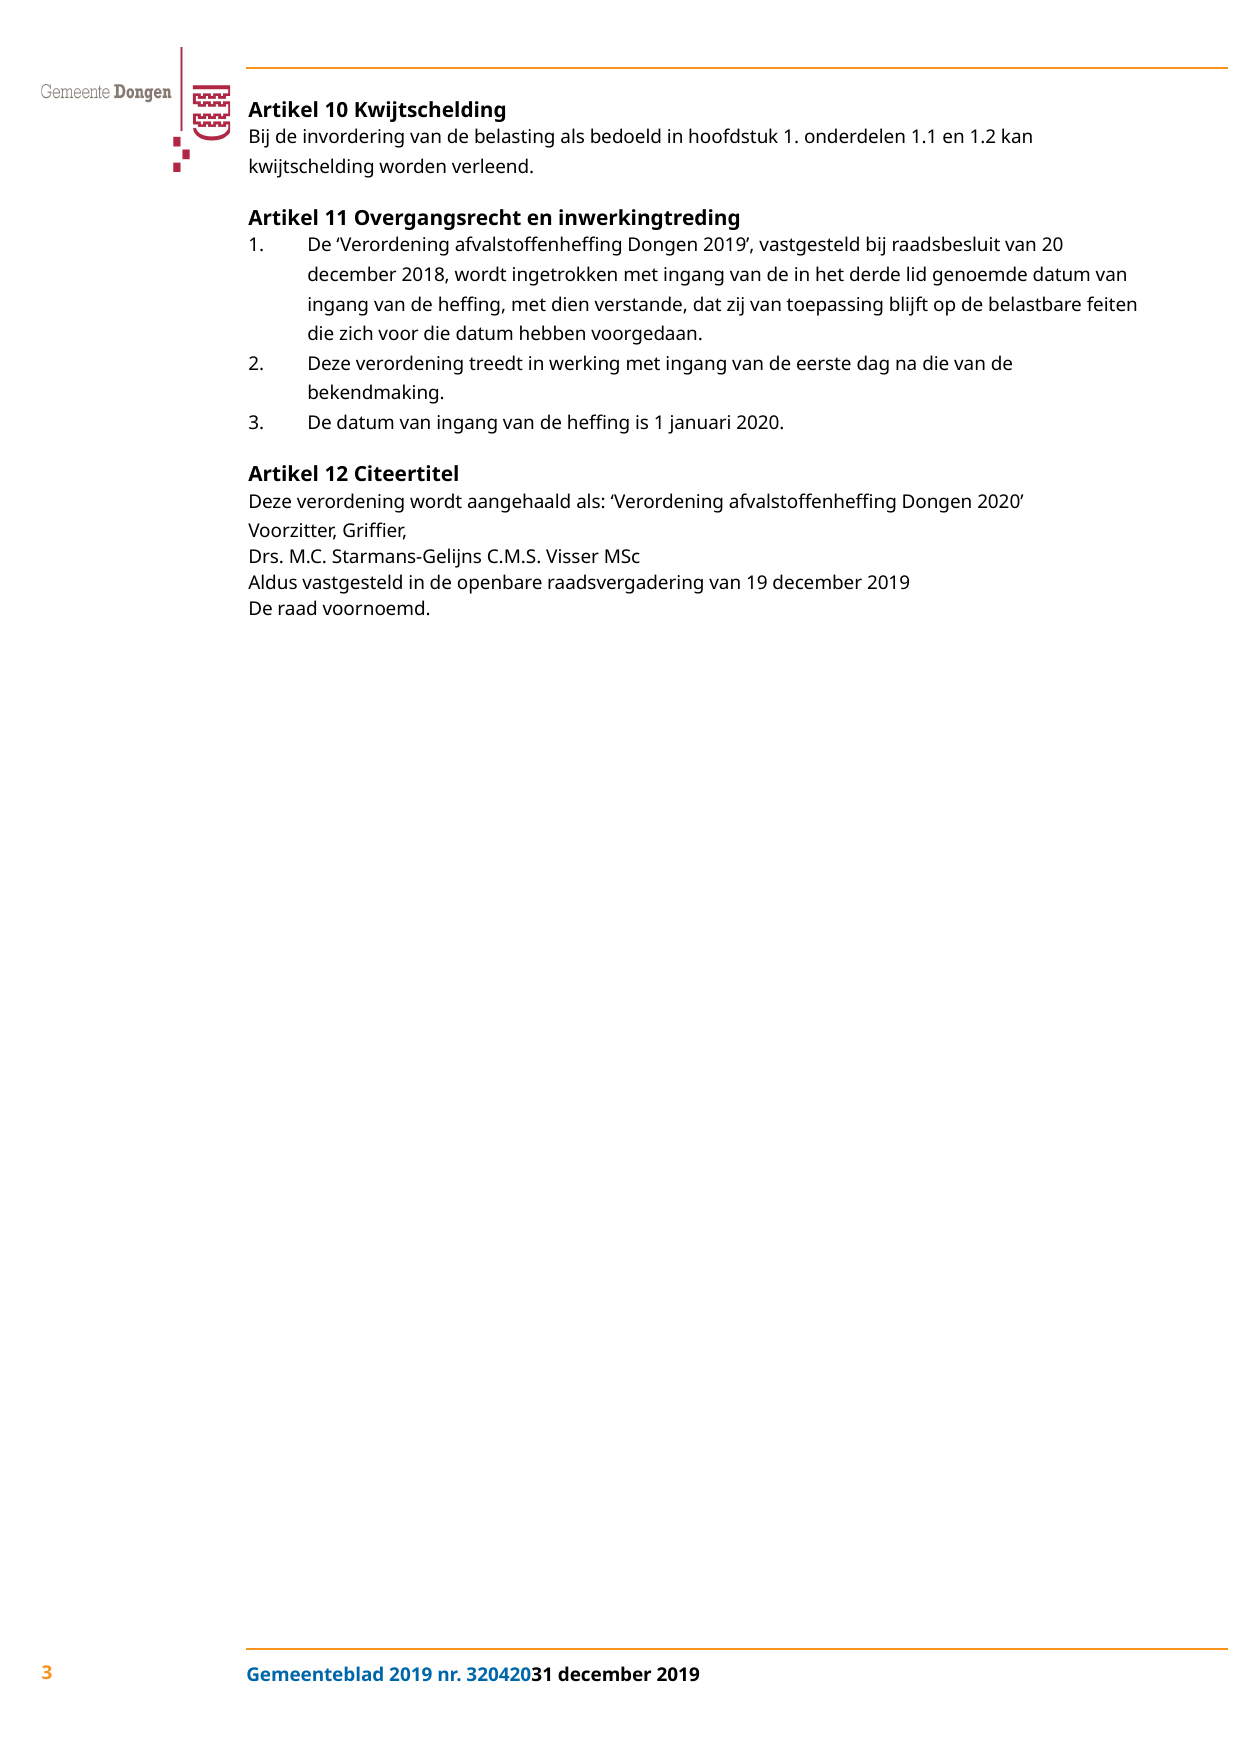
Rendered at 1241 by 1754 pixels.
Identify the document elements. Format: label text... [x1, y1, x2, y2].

text Bij de invordering van de belasting als bedoeld in hoofdstuk 1. onderdelen 1.1 en 1.2 kan kwijtschelding worden verleend. [248, 123, 1152, 178]
text Artikel 10 Kwijtschelding [248, 95, 1152, 123]
text Deze verordening wordt aangehaald als: ‘Verordening afvalstoffenheffing Dongen 2020’ [248, 488, 1152, 514]
list Deze verordening treedt in werking met ingang van de eerste dag na die van de bekendmaking. [248, 350, 1152, 405]
text Voorzitter, Griffier, [248, 518, 1152, 543]
text Artikel 12 Citeertitel [248, 459, 1152, 488]
list De ‘Verordening afvalstoffenheffing Dongen 2019’, vastgesteld bij raadsbesluit van 20 december 2018, wordt ingetrokken met ingang van de in het derde lid genoemde datum van ingang van de heffing, met dien verstande, dat zij van toepassing blijft op de belastbare feiten die zich voor die datum hebben voorgedaan. [248, 232, 1152, 346]
text De raad voornoemd. [248, 595, 1152, 621]
text Artikel 11 Overgangsrecht en inwerkingtreding [248, 203, 1152, 232]
text Aldus vastgesteld in de openbare raadsvergadering van 19 december 2019 [248, 569, 1152, 595]
text Drs. M.C. Starmans-Gelijns C.M.S. Visser MSc [248, 543, 1152, 569]
list De datum van ingang van de heffing is 1 januari 2020. [248, 409, 1152, 435]
picture [41, 47, 231, 172]
